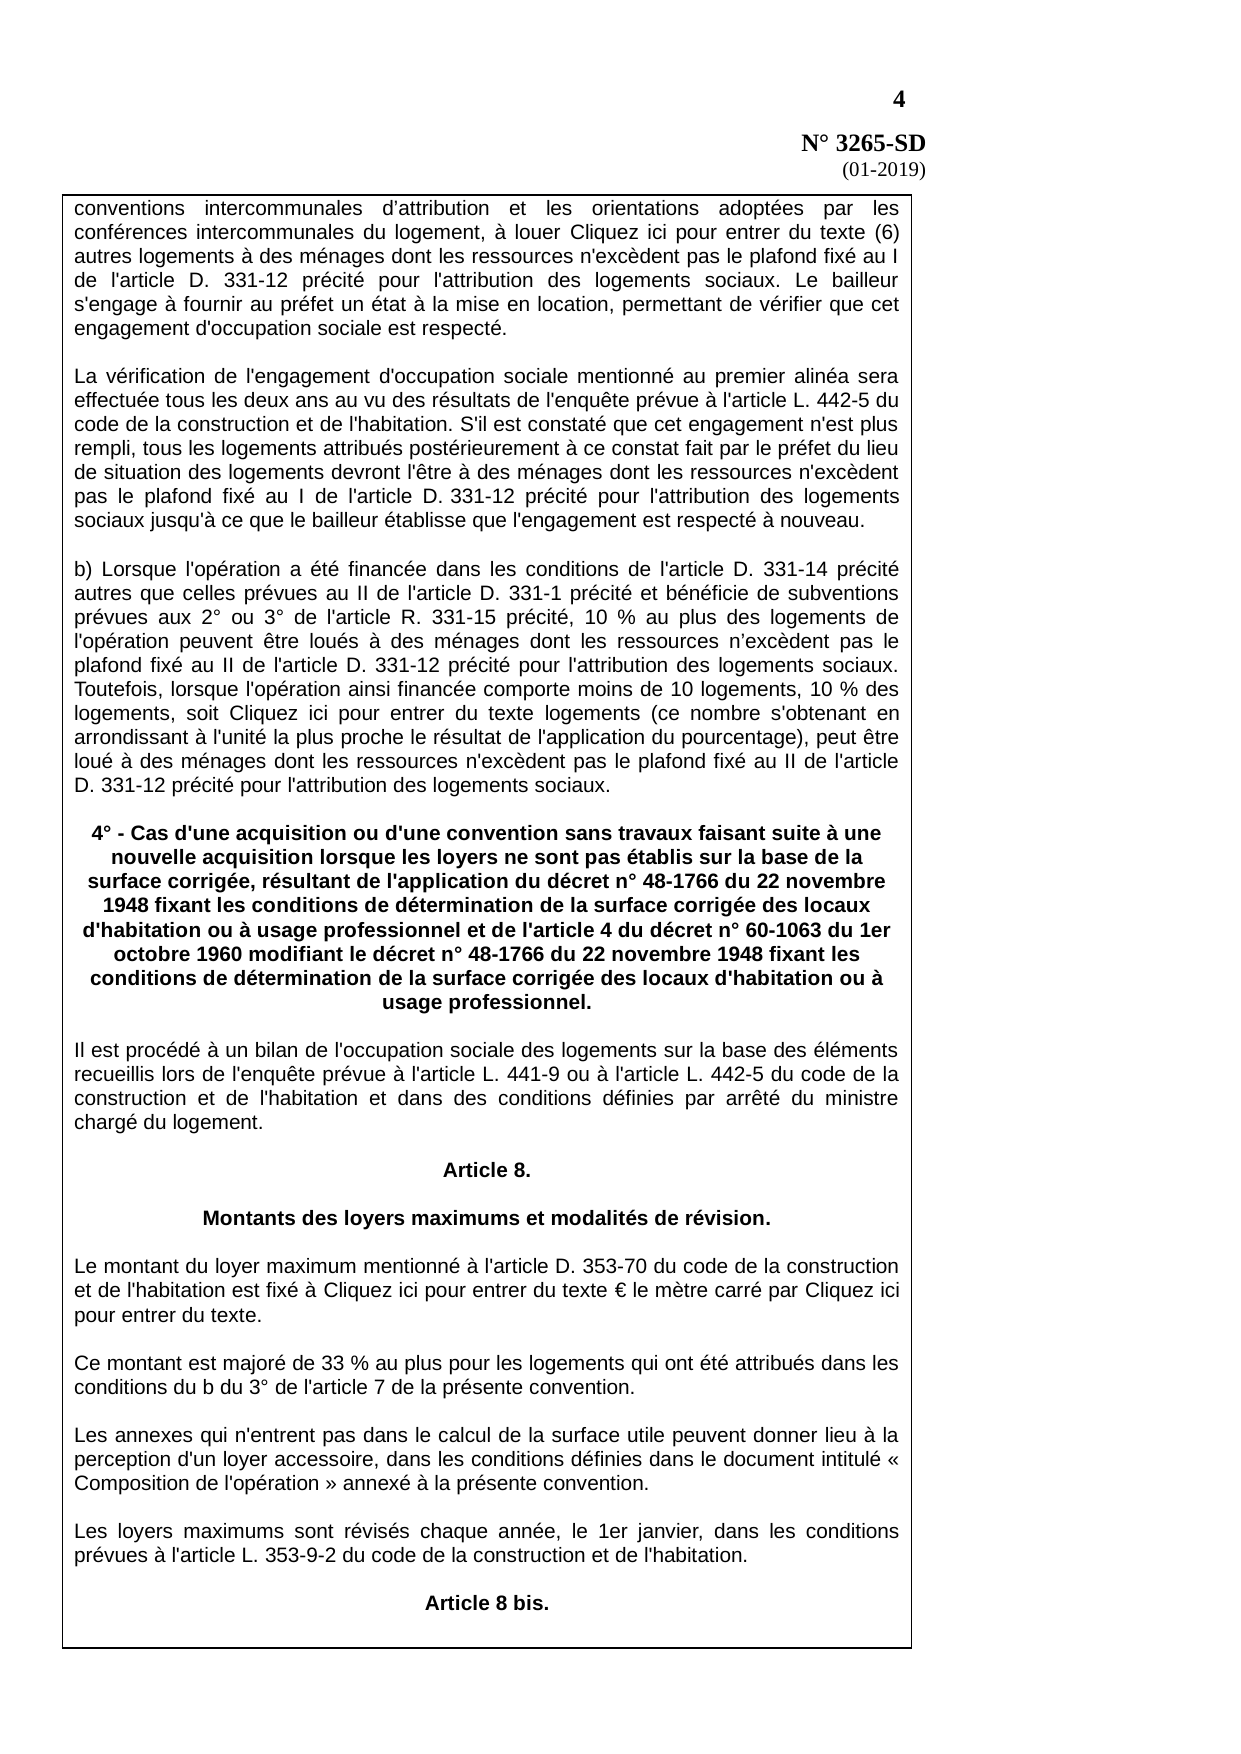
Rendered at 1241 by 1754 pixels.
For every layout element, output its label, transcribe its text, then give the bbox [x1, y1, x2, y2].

table_cell conventions intercommunales d’attribution et les orientations adoptées par les conférences intercommunales du logement, à louer Cliquez ici pour entrer du texte (6) autres logements à des ménages dont les ressources n'excèdent pas le plafond fixé au I de l'article D. 331-12 précité pour l'attribution des logements sociaux. Le bailleur s'engage à fournir au préfet un état à la mise en location, permettant de vérifier que cet engagement d'occupation sociale est respecté. La vérification de l'engagement d'occupation sociale mentionné au premier alinéa sera effectuée tous les deux ans au vu des résultats de l'enquête prévue à l'article L. 442-5 du code de la construction et de l'habitation. S'il est constaté que cet engagement n'est plus rempli, tous les logements attribués postérieurement à ce constat fait par le préfet du lieu de situation des logements devront l'être à des ménages dont les ressources n'excèdent pas le plafond fixé au I de l'article D. 331-12 précité pour l'attribution des logements sociaux jusqu'à ce que le bailleur établisse que l'engagement est respecté à nouveau. b) Lorsque l'opération a été financée dans les conditions de l'article D. 331-14 précité autres que celles prévues au II de l'article D. 331-1 précité et bénéficie de subventions prévues aux 2° ou 3° de l'article R. 331-15 précité, 10 % au plus des logements de l'opération peuvent être loués à des ménages dont les ressources n’excèdent pas le plafond fixé au II de l'article D. 331-12 précité pour l'attribution des logements sociaux. Toutefois, lorsque l'opération ainsi financée comporte moins de 10 logements, 10 % des logements, soit Cliquez ici pour entrer du texte logements (ce nombre s'obtenant en arrondissant à l'unité la plus proche le résultat de l'application du pourcentage), peut être loué à des ménages dont les ressources n'excèdent pas le plafond fixé au II de l'article D. 331-12 précité pour l'attribution des logements sociaux. 4° - Cas d'une acquisition ou d'une convention sans travaux faisant suite à une nouvelle acquisition lorsque les loyers ne sont pas établis sur la base de la surface corrigée, résultant de l'application du décret n° 48-1766 du 22 novembre 1948 fixant les conditions de détermination de la surface corrigée des locaux d'habitation ou à usage professionnel et de l'article 4 du décret n° 60-1063 du 1er octobre 1960 modifiant le décret n° 48-1766 du 22 novembre 1948 fixant les conditions de détermination de la surface corrigée des locaux d'habitation ou à usage professionnel. Il est procédé à un bilan de l'occupation sociale des logements sur la base des éléments recueillis lors de l'enquête prévue à l'article L. 441-9 ou à l'article L. 442-5 du code de la construction et de l'habitation et dans des conditions définies par arrêté du ministre chargé du logement. Article 8. Montants des loyers maximums et modalités de révision. Le montant du loyer maximum mentionné à l'article D. 353-70 du code de la construction et de l'habitation est fixé à Cliquez ici pour entrer du texte € le mètre carré par Cliquez ici pour entrer du texte. Ce montant est majoré de 33 % au plus pour les logements qui ont été attribués dans les conditions du b du 3° de l'article 7 de la présente convention. Les annexes qui n'entrent pas dans le calcul de la surface utile peuvent donner lieu à la perception d'un loyer accessoire, dans les conditions définies dans le document intitulé « Composition de l'opération » annexé à la présente convention. Les loyers maximums sont révisés chaque année, le 1er janvier, dans les conditions prévues à l'article L. 353-9-2 du code de la construction et de l'habitation. Article 8 bis. [63, 196, 911, 1647]
